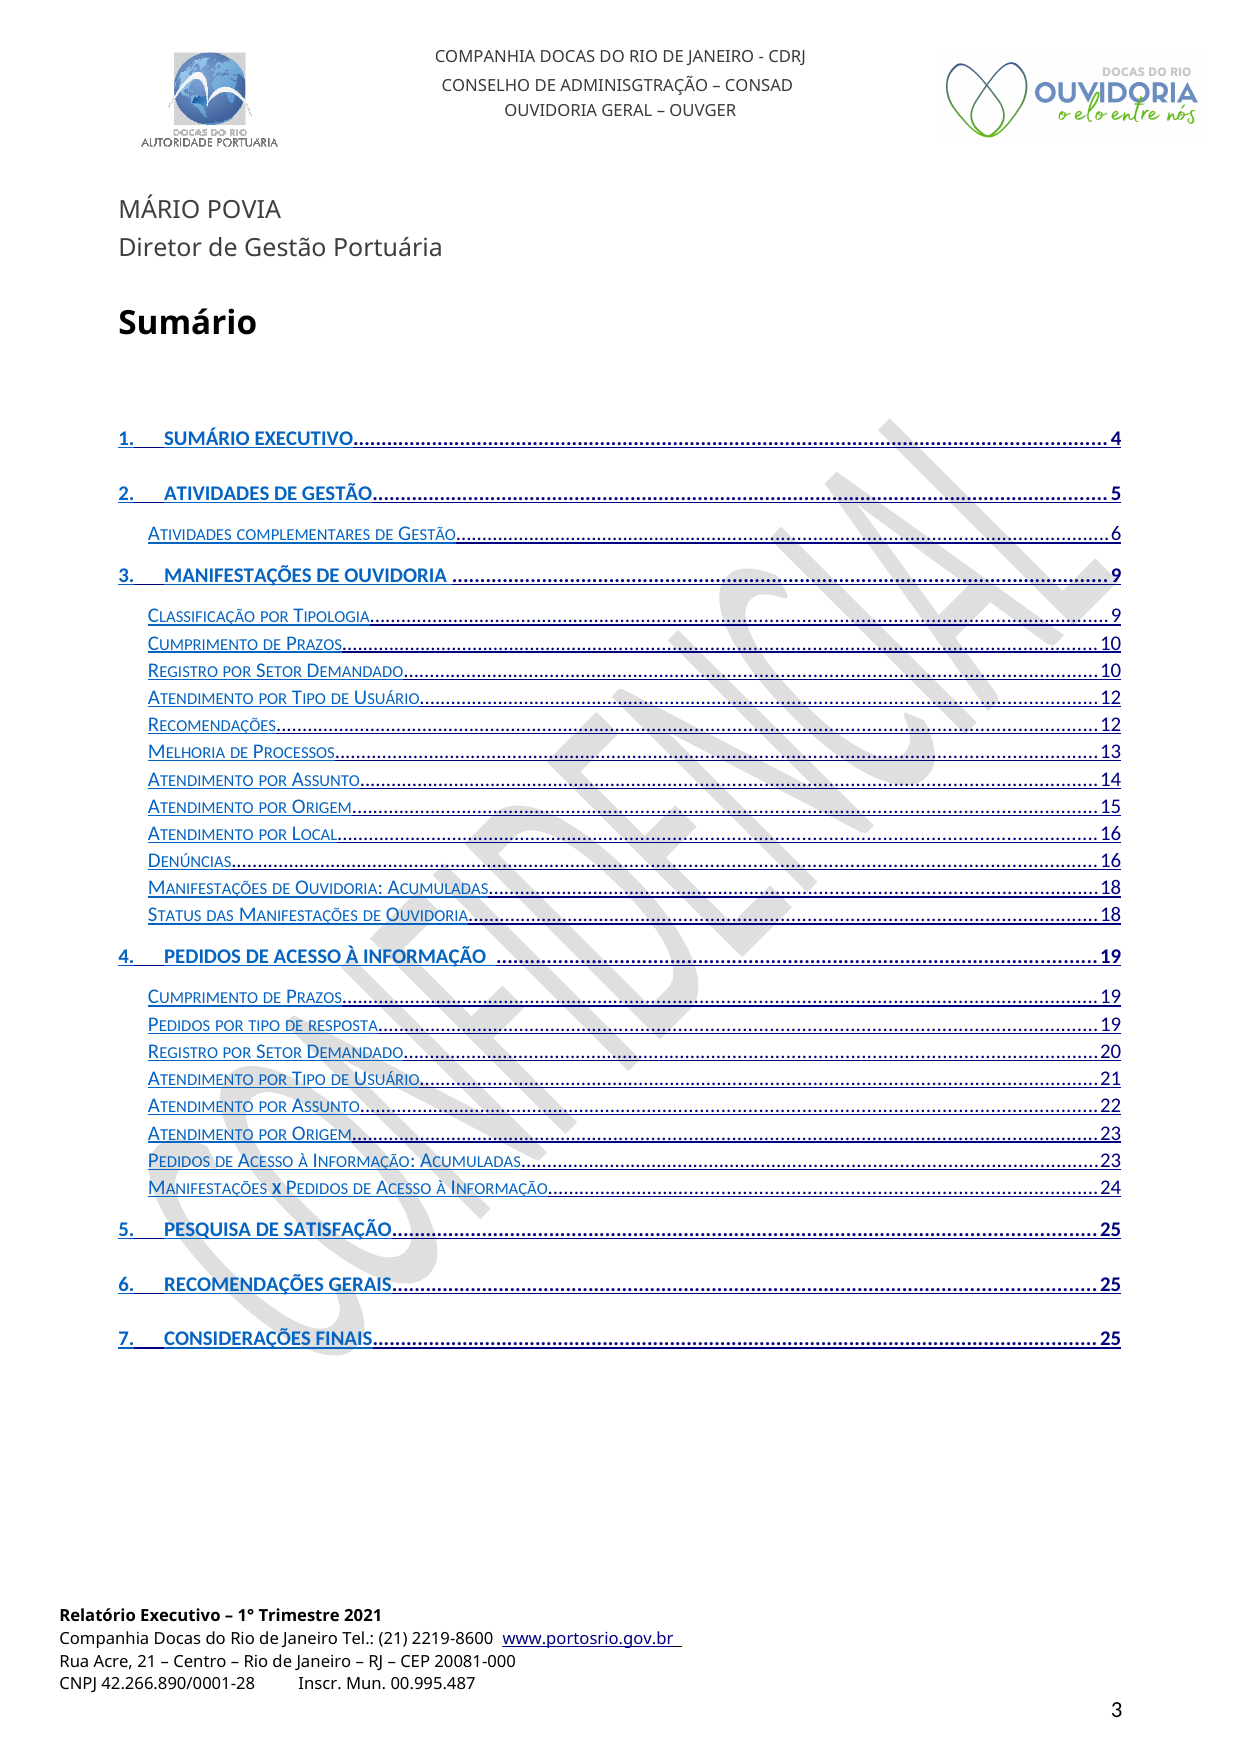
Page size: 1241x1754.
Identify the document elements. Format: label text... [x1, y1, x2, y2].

text Cumprimento de Prazos 10 [750, 630, 880, 651]
text 3. MANIFESTAÇÕES DE OUVIDORIA 9 [1033, 560, 1092, 584]
text Cumprimento de Prazos 10 [680, 630, 738, 651]
text Atendimento por Local 16 [757, 820, 1122, 846]
text Recomendações 12 [761, 711, 809, 733]
text Registro por Setor Demandado 20 [620, 1038, 1122, 1063]
text Manifestações de Ouvidoria: Acumuladas 18 [148, 874, 452, 896]
text Atendimento por Tipo de Usuário 12 [940, 684, 983, 706]
text Manifestações de Ouvidoria: Acumuladas 18 [520, 874, 627, 896]
text MÁRIO POVIA [118, 192, 1122, 226]
text 5. PESQUISA DE SATISFAÇÃO 25 [428, 1214, 1122, 1242]
text Pedidos de Acesso à Informação: Acumuladas 23 [258, 1147, 375, 1169]
text Atendimento por Origem 15 [603, 793, 728, 815]
text Cumprimento de Prazos 19 [692, 984, 1122, 1009]
text Pedidos de Acesso à Informação: Acumuladas 23 [430, 1147, 1122, 1172]
text Manifestações x Pedidos de Acesso à Informação 24 [277, 1174, 395, 1196]
text Registro por Setor Demandado 20 [434, 1038, 490, 1060]
text Cumprimento de Prazos 10 [886, 630, 944, 651]
text Pedidos de Acesso à Informação: Acumuladas 23 [381, 1147, 429, 1169]
text Atendimento por Origem 23 [148, 1120, 232, 1141]
text Registro por Setor Demandado 10 [913, 657, 964, 679]
text 4. PEDIDOS DE ACESSO À INFORMAÇÃO 19 [523, 941, 584, 965]
text 3. MANIFESTAÇÕES DE OUVIDORIA 9 [118, 560, 813, 584]
text Registro por Setor Demandado 10 [148, 657, 705, 679]
text Classificação por Tipologia 9 [1053, 603, 1122, 628]
text Pedidos de Acesso à Informação: Acumuladas 23 [208, 1147, 249, 1169]
text Classificação por Tipologia 9 [1021, 603, 1070, 624]
text 2. ATIVIDADES DE GESTÃO 5 [951, 478, 1122, 506]
text Classificação por Tipologia 9 [746, 603, 853, 624]
text Recomendações 12 [931, 711, 1122, 737]
text Atendimento por Local 16 [683, 820, 755, 842]
text 1. SUMÁRIO EXECUTIVO 4 [896, 423, 1122, 451]
text Pedidos por tipo de resposta 19 [148, 1011, 405, 1033]
text Classificação por Tipologia 9 [148, 603, 724, 624]
text Atendimento por Assunto 22 [444, 1092, 482, 1111]
text Atividades complementares de Gestão 6 [907, 521, 988, 542]
text Sumário [118, 299, 1122, 344]
text Atendimento por Origem 23 [403, 1120, 497, 1141]
text Cumprimento de Prazos 19 [148, 984, 377, 1005]
text Atendimento por Tipo de Usuário 12 [734, 684, 781, 706]
text Manifestações x Pedidos de Acesso à Informação 24 [457, 1174, 1122, 1199]
text Melhoria de Processos 13 [932, 738, 1122, 764]
text Cumprimento de Prazos 19 [380, 984, 435, 1005]
text 1. SUMÁRIO EXECUTIVO 4 [118, 423, 893, 447]
text Atendimento por Origem 15 [148, 793, 598, 815]
text Recomendações 12 [667, 711, 759, 733]
text Cumprimento de Prazos 19 [630, 984, 670, 1004]
text Status das Manifestações de Ouvidoria 18 [774, 902, 1122, 927]
text Registro por Setor Demandado 20 [148, 1038, 320, 1060]
text Atendimento por Tipo de Usuário 21 [392, 1065, 459, 1087]
text 5. PESQUISA DE SATISFAÇÃO 25 [186, 1214, 314, 1238]
text Diretor de Gestão Portuária [118, 229, 1122, 263]
text 5. PESQUISA DE SATISFAÇÃO 25 [316, 1214, 411, 1238]
text Denúncias 16 [148, 847, 488, 869]
text Pedidos por tipo de resposta 19 [593, 1011, 652, 1033]
text Cumprimento de Prazos 19 [566, 984, 624, 1005]
text Atendimento por Assunto 14 [703, 766, 774, 788]
text Manifestações x Pedidos de Acesso à Informação 24 [176, 1174, 271, 1196]
text Melhoria de Processos 13 [675, 738, 720, 760]
text 6. RECOMENDAÇÕES GERAIS 25 [118, 1269, 227, 1293]
text 4. PEDIDOS DE ACESSO À INFORMAÇÃO 19 [405, 941, 521, 965]
text Manifestações de Ouvidoria: Acumuladas 18 [684, 874, 1122, 900]
text Atendimento por Assunto 14 [816, 766, 1122, 791]
text Atendimento por Origem 23 [353, 1120, 401, 1141]
text Atividades complementares de Gestão 6 [148, 521, 865, 542]
text Atendimento por Assunto 22 [488, 1092, 544, 1114]
text Registro por Setor Demandado 10 [707, 657, 757, 679]
text Cumprimento de Prazos 10 [956, 630, 1122, 655]
text Recomendações 12 [148, 711, 596, 733]
text Manifestações de Ouvidoria: Acumuladas 18 [633, 874, 679, 896]
text Registro por Setor Demandado 20 [341, 1038, 432, 1060]
text Atendimento por Local 16 [511, 831, 563, 842]
text Atendimento por Assunto 22 [247, 1093, 315, 1114]
text Melhoria de Processos 13 [788, 738, 842, 760]
text Atendimento por Origem 23 [516, 1120, 1122, 1145]
text Atendimento por Origem 23 [247, 1120, 348, 1141]
text Manifestações x Pedidos de Acesso à Informação 24 [403, 1174, 456, 1196]
text Atendimento por Tipo de Usuário 21 [148, 1065, 347, 1087]
text 4. PEDIDOS DE ACESSO À INFORMAÇÃO 19 [587, 941, 672, 965]
text Atendimento por Local 16 [148, 820, 487, 842]
text Atendimento por Assunto 22 [548, 1092, 1122, 1118]
text Atendimento por Tipo de Usuário 12 [991, 684, 1122, 709]
text Melhoria de Processos 13 [719, 738, 786, 760]
text Pedidos por tipo de resposta 19 [407, 1011, 463, 1033]
text Atendimento por Assunto 22 [318, 1092, 374, 1114]
text Registro por Setor Demandado 10 [971, 657, 1122, 682]
text Status das Manifestações de Ouvidoria 18 [484, 902, 542, 923]
text Denúncias 16 [603, 847, 652, 869]
text Atendimento por Assunto 14 [582, 766, 701, 788]
text 3. MANIFESTAÇÕES DE OUVIDORIA 9 [1098, 560, 1122, 588]
text Recomendações 12 [597, 711, 646, 733]
text Manifestações de Ouvidoria: Acumuladas 18 [456, 874, 515, 896]
text Registro por Setor Demandado 20 [494, 1038, 616, 1060]
text Pedidos por tipo de resposta 19 [500, 1011, 589, 1033]
text Atendimento por Tipo de Usuário 21 [521, 1065, 1122, 1091]
text 3. MANIFESTAÇÕES DE OUVIDORIA 9 [900, 560, 964, 584]
text Melhoria de Processos 13 [594, 738, 673, 760]
text Denúncias 16 [499, 847, 599, 869]
text Classificação por Tipologia 9 [859, 603, 924, 624]
text Cumprimento de Prazos 19 [441, 984, 561, 1005]
text Status das Manifestações de Ouvidoria 18 [548, 902, 650, 923]
text 7. CONSIDERAÇÕES FINAIS 25 [352, 1323, 1122, 1352]
text Atividades complementares de Gestão 6 [994, 521, 1122, 546]
text 3. MANIFESTAÇÕES DE OUVIDORIA 9 [961, 560, 1030, 584]
text Denúncias 16 [667, 847, 782, 869]
text Status das Manifestações de Ouvidoria 18 [431, 902, 479, 923]
text 2. ATIVIDADES DE GESTÃO 5 [118, 478, 837, 502]
text Atendimento por Assunto 14 [773, 766, 810, 784]
text Classificação por Tipologia 9 [970, 603, 1018, 624]
text Melhoria de Processos 13 [846, 738, 910, 758]
text Status das Manifestações de Ouvidoria 18 [148, 902, 405, 923]
text 3. MANIFESTAÇÕES DE OUVIDORIA 9 [816, 560, 896, 584]
text Atendimento por Origem 15 [843, 793, 1122, 818]
text Melhoria de Processos 13 [148, 738, 569, 760]
text Denúncias 16 [784, 847, 1122, 873]
text Status das Manifestações de Ouvidoria 18 [712, 902, 752, 922]
text Status das Manifestações de Ouvidoria 18 [658, 902, 706, 923]
text Recomendações 12 [813, 711, 962, 733]
text 5. PESQUISA DE SATISFAÇÃO 25 [118, 1214, 178, 1238]
text 4. PEDIDOS DE ACESSO À INFORMAÇÃO 19 [118, 941, 395, 965]
text Cumprimento de Prazos 10 [148, 630, 677, 651]
text 7. CONSIDERAÇÕES FINAIS 25 [118, 1323, 274, 1347]
text 2. ATIVIDADES DE GESTÃO 5 [847, 478, 948, 502]
text Atendimento por Tipo de Usuário 12 [787, 684, 935, 706]
text Atendimento por Assunto 22 [148, 1092, 221, 1114]
text Atendimento por Local 16 [565, 820, 625, 842]
text Atendimento por Tipo de Usuário 12 [148, 684, 732, 706]
text Atendimento por Origem 15 [730, 793, 826, 815]
text Atendimento por Assunto 14 [148, 766, 571, 788]
text Atendimento por Assunto 22 [375, 1092, 445, 1114]
text Atendimento por Tipo de Usuário 21 [461, 1065, 517, 1087]
text Pedidos por tipo de resposta 19 [665, 1011, 1122, 1036]
text 6. RECOMENDAÇÕES GERAIS 25 [230, 1269, 1122, 1297]
text Registro por Setor Demandado 10 [765, 657, 908, 679]
text 4. PEDIDOS DE ACESSO À INFORMAÇÃO 19 [685, 941, 1122, 969]
